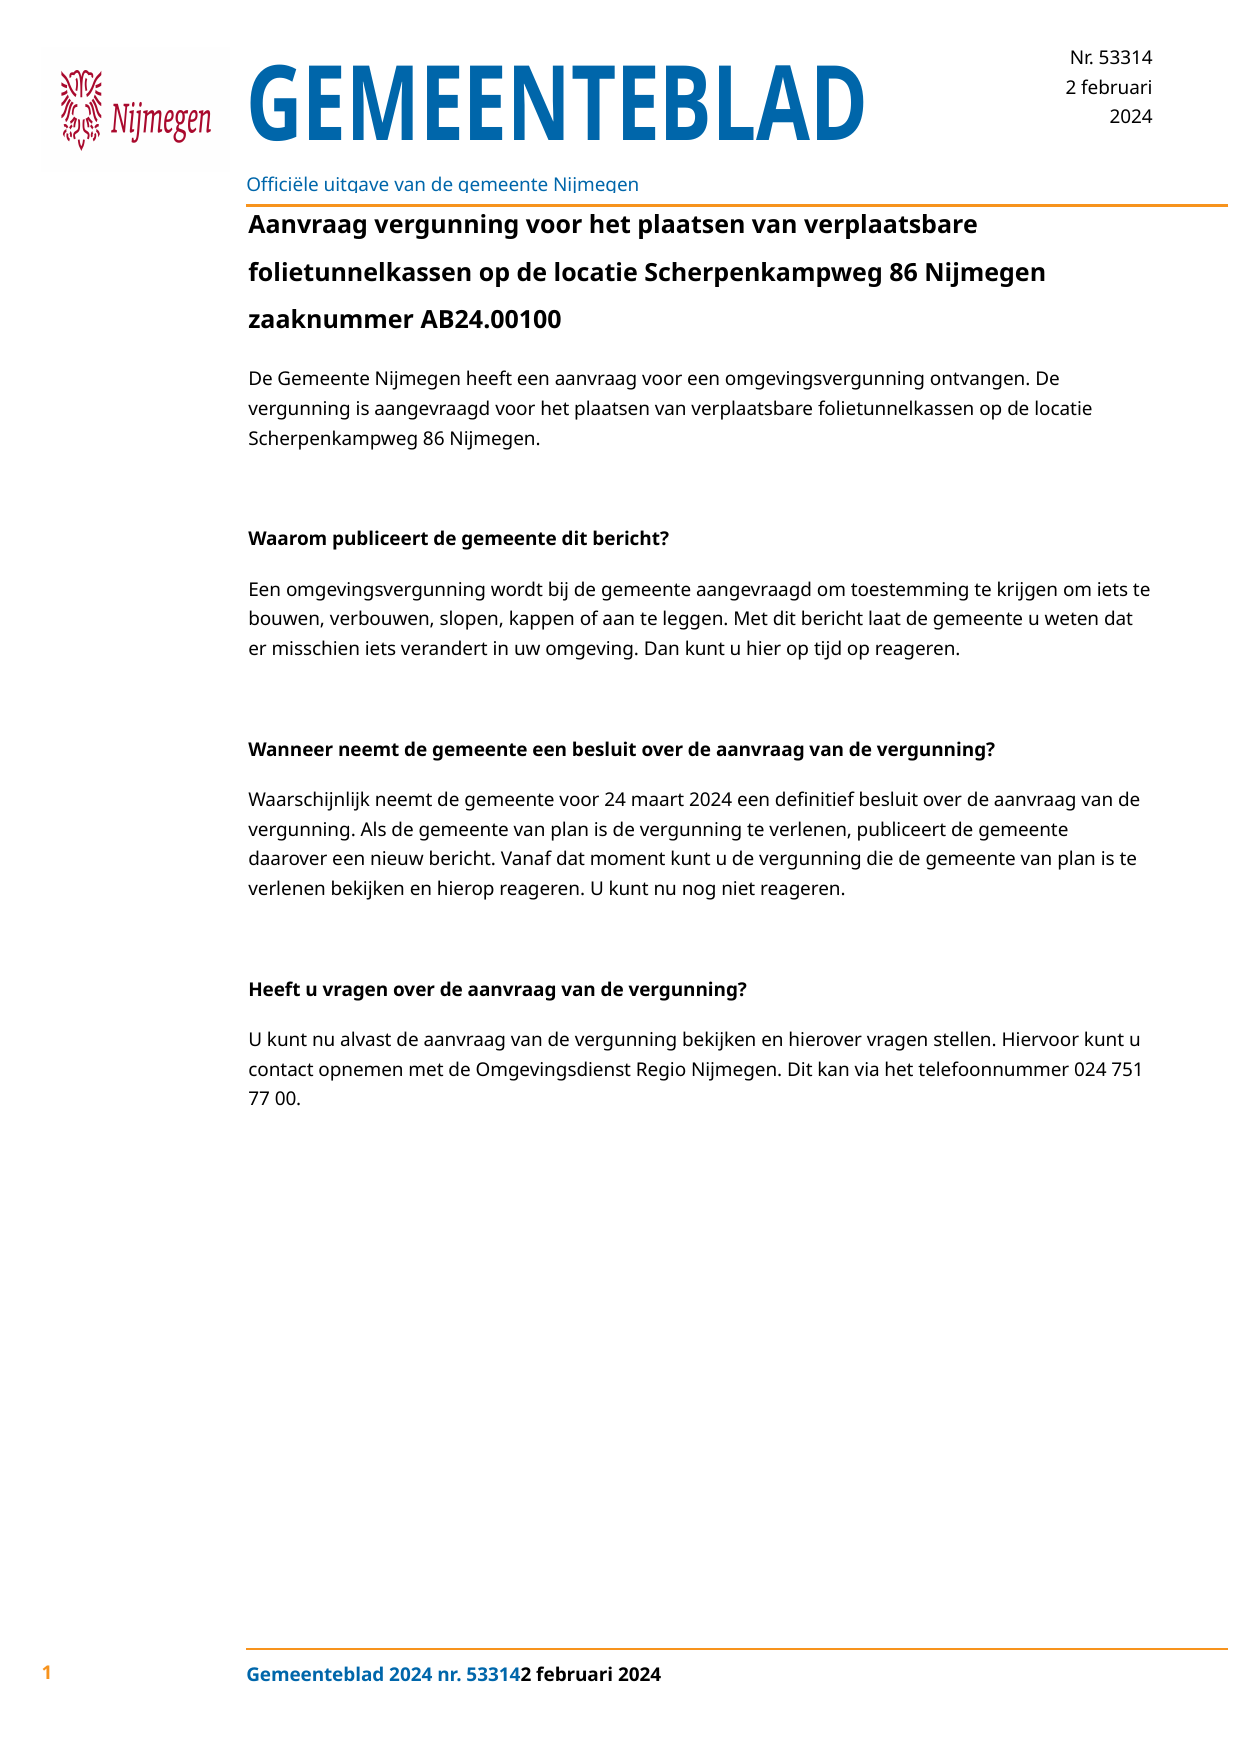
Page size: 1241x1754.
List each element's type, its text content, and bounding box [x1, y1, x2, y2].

text U kunt nu alvast de aanvraag van de vergunning bekijken en hierover vragen stellen. Hiervoor kunt u contact opnemen met de Omgevingsdienst Regio Nijmegen. Dit kan via het telefoonnummer 024 751 77 00. [248, 1026, 1152, 1111]
text Aanvraag vergunning voor het plaatsen van verplaatsbare folietunnelkassen op de locatie Scherpenkampweg 86 Nijmegen zaaknummer AB24.00100 [248, 207, 1152, 336]
text Waarom publiceert de gemeente dit bericht? [248, 526, 1152, 551]
text Waarschijnlijk neemt de gemeente voor 24 maart 2024 een definitief besluit over de aanvraag van de vergunning. Als de gemeente van plan is de vergunning te verlenen, publiceert de gemeente daarover een nieuw bericht. Vanaf dat moment kunt u de vergunning die de gemeente van plan is te verlenen bekijken en hierop reageren. U kunt nu nog niet reageren. [248, 786, 1152, 901]
text Wanneer neemt de gemeente een besluit over de aanvraag van de vergunning? [248, 736, 1152, 762]
text Heeft u vragen over de aanvraag van de vergunning? [248, 976, 1152, 1002]
picture [41, 47, 231, 172]
text De Gemeente Nijmegen heeft een aanvraag voor een omgevingsvergunning ontvangen. De vergunning is aangevraagd voor het plaatsen van verplaatsbare folietunnelkassen op de locatie Scherpenkampweg 86 Nijmegen. [248, 366, 1152, 450]
text Een omgevingsvergunning wordt bij de gemeente aangevraagd om toestemming te krijgen om iets te bouwen, verbouwen, slopen, kappen of aan te leggen. Met dit bericht laat de gemeente u weten dat er misschien iets verandert in uw omgeving. Dan kunt u hier op tijd op reageren. [248, 576, 1152, 661]
